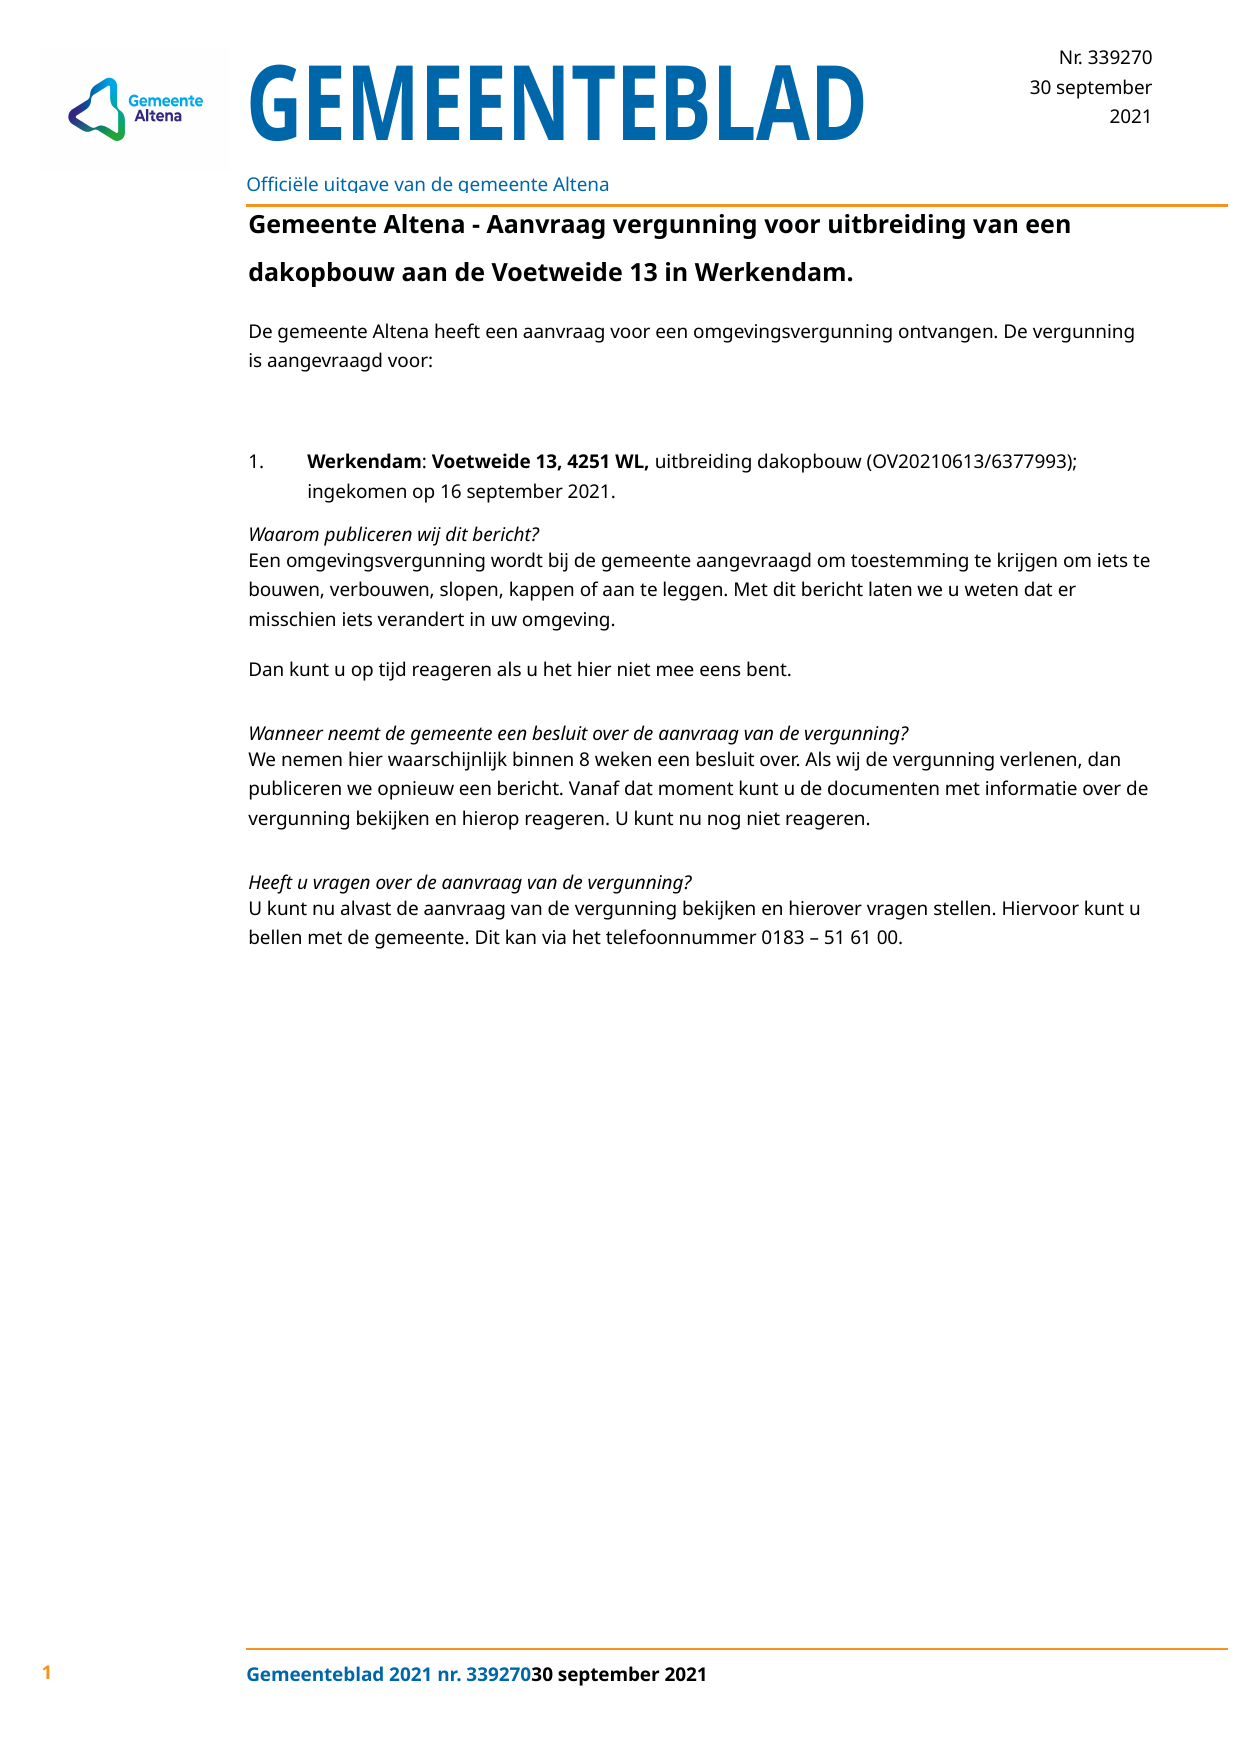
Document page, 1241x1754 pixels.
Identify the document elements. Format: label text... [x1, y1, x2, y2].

text De gemeente Altena heeft een aanvraag voor een omgevingsvergunning ontvangen. De vergunning is aangevraagd voor: [248, 318, 1152, 373]
text Gemeente Altena - Aanvraag vergunning voor uitbreiding van een dakopbouw aan de Voetweide 13 in Werkendam. [248, 207, 1152, 288]
text Dan kunt u op tijd reageren als u het hier niet mee eens bent. [248, 656, 1152, 682]
list Werkendam: Voetweide 13, 4251 WL, uitbreiding dakopbouw (OV20210613/6377993); ingekomen op 16 september 2021. [248, 448, 1152, 504]
text Waarom publiceren wij dit bericht? [248, 521, 1152, 547]
text U kunt nu alvast de aanvraag van de vergunning bekijken en hierover vragen stellen. Hiervoor kunt u bellen met de gemeente. Dit kan via het telefoonnummer 0183 – 51 61 00. [248, 895, 1152, 950]
text We nemen hier waarschijnlijk binnen 8 weken een besluit over. Als wij de vergunning verlenen, dan publiceren we opnieuw een bericht. Vanaf dat moment kunt u de documenten met informatie over de vergunning bekijken en hierop reageren. U kunt nu nog niet reageren. [248, 746, 1152, 831]
picture [41, 47, 231, 172]
text Wanneer neemt de gemeente een besluit over de aanvraag van de vergunning? [248, 720, 1152, 746]
text Een omgevingsvergunning wordt bij de gemeente aangevraagd om toestemming te krijgen om iets te bouwen, verbouwen, slopen, kappen of aan te leggen. Met dit bericht laten we u weten dat er misschien iets verandert in uw omgeving. [248, 547, 1152, 632]
text Heeft u vragen over de aanvraag van de vergunning? [248, 869, 1152, 895]
